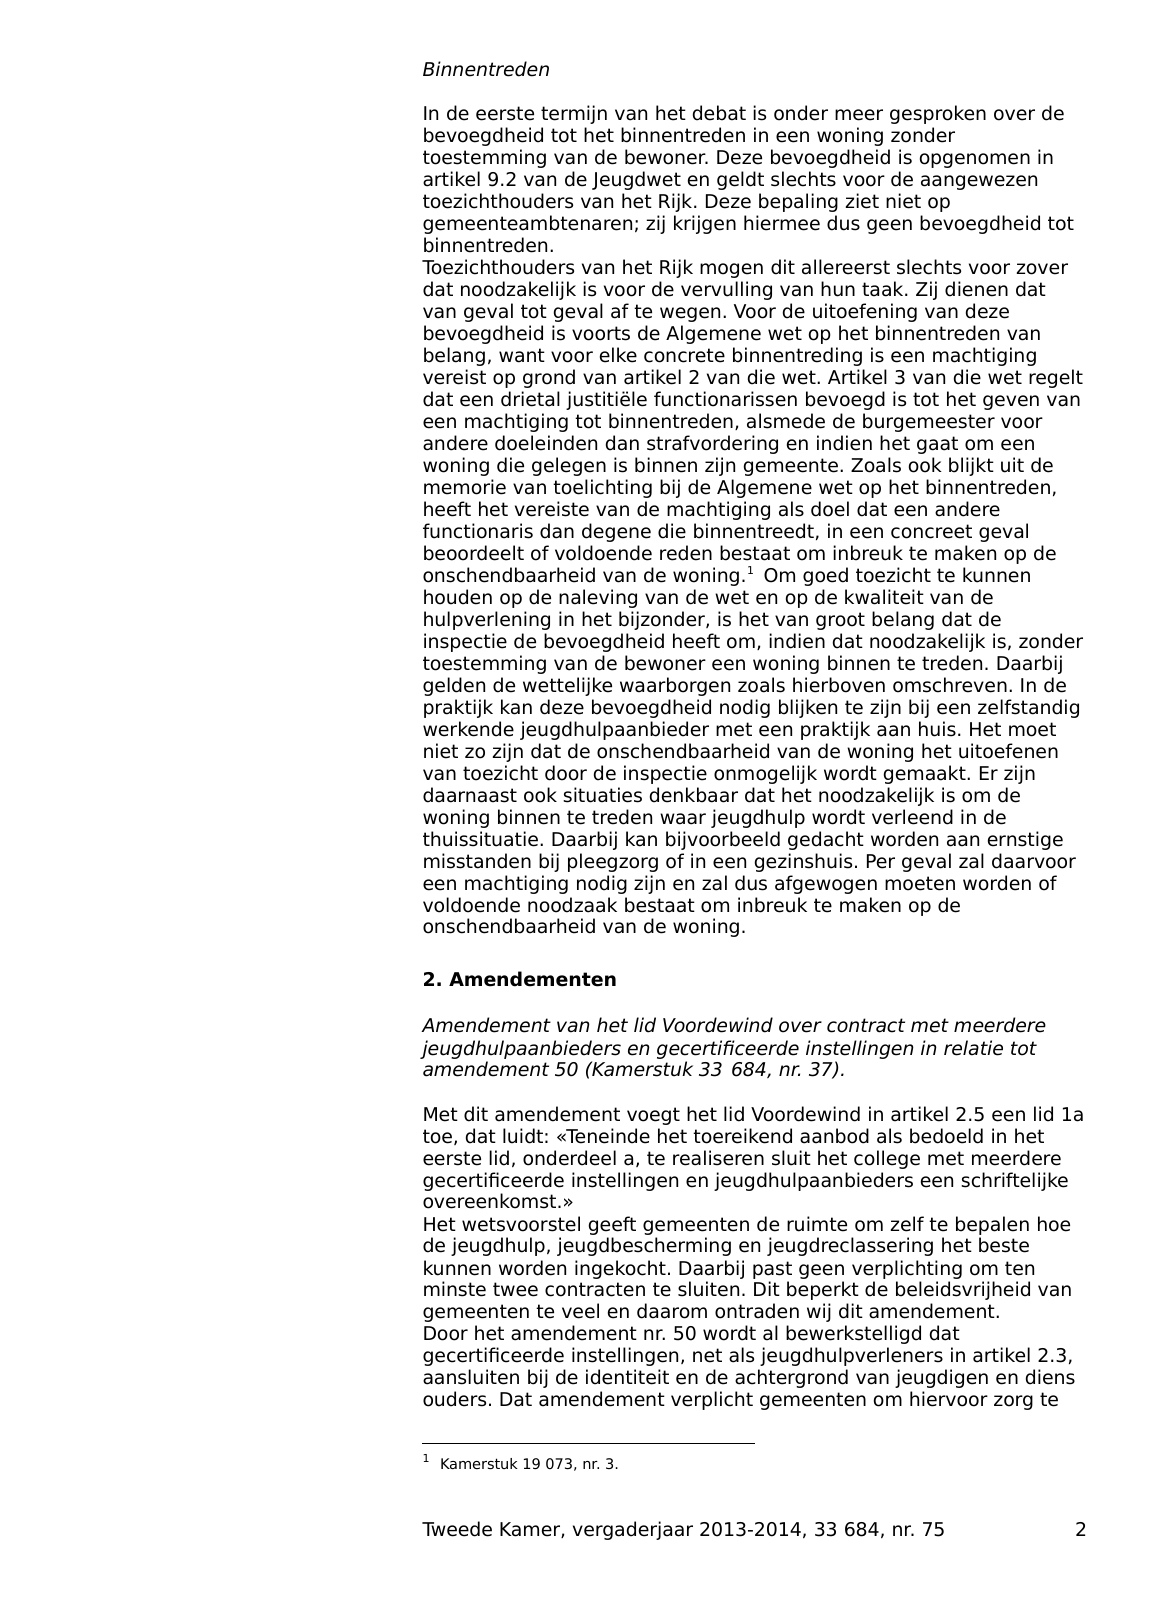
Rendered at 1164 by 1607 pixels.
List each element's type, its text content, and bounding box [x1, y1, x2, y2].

subtitle Amendement van het lid Voordewind over contract met meerdere jeugdhulpaanbieders en gecertificeerde instellingen in relatie tot amendement 50 (Kamerstuk 33 684, nr. 37). [422, 1015, 1087, 1081]
text Met dit amendement voegt het lid Voordewind in artikel 2.5 een lid 1a toe, dat luidt: «Teneinde het toereikend aanbod als bedoeld in het eerste lid, onderdeel a, te realiseren sluit het college met meerdere gecertificeerde instellingen en jeugdhulpaanbieders een schriftelijke overeenkomst.» [422, 1103, 1087, 1213]
subtitle 2. Amendementen [422, 968, 1087, 990]
text Door het amendement nr. 50 wordt al bewerkstelligd dat gecertificeerde instellingen, net als jeugdhulpverleners in artikel 2.3, aansluiten bij de identiteit en de achtergrond van jeugdigen en diens ouders. Dat amendement verplicht gemeenten om hiervoor zorg te [422, 1323, 1087, 1411]
text Kamerstuk 19 073, nr. 3. [422, 1452, 1087, 1474]
text Het wetsvoorstel geeft gemeenten de ruimte om zelf te bepalen hoe de jeugdhulp, jeugdbescherming en jeugdreclassering het beste kunnen worden ingekocht. Daarbij past geen verplichting om ten minste twee contracten te sluiten. Dit beperkt de beleidsvrijheid van gemeenten te veel en daarom ontraden wij dit amendement. [422, 1213, 1087, 1323]
subtitle Binnentreden [422, 59, 1087, 81]
text Toezichthouders van het Rijk mogen dit allereerst slechts voor zover dat noodzakelijk is voor de vervulling van hun taak. Zij dienen dat van geval tot geval af te wegen. Voor de uitoefening van deze bevoegdheid is voorts de Algemene wet op het binnentreden van belang, want voor elke concrete binnentreding is een machtiging vereist op grond van artikel 2 van die wet. Artikel 3 van die wet regelt dat een drietal justitiële functionarissen bevoegd is tot het geven van een machtiging tot binnentreden, alsmede de burgemeester voor andere doeleinden dan strafvordering en indien het gaat om een woning die gelegen is binnen zijn gemeente. Zoals ook blijkt uit de memorie van toelichting bij de Algemene wet op het binnentreden, heeft het vereiste van de machtiging als doel dat een andere functionaris dan degene die binnentreedt, in een concreet geval beoordeelt of voldoende reden bestaat om inbreuk te maken op de onschendbaarheid van de woning. Om goed toezicht te kunnen houden op de naleving van de wet en op de kwaliteit van de hulpverlening in het bijzonder, is het van groot belang dat de inspectie de bevoegdheid heeft om, indien dat noodzakelijk is, zonder toestemming van de bewoner een woning binnen te treden. Daarbij gelden de wettelijke waarborgen zoals hierboven omschreven. In de praktijk kan deze bevoegdheid nodig blijken te zijn bij een zelfstandig werkende jeugdhulpaanbieder met een praktijk aan huis. Het moet niet zo zijn dat de onschendbaarheid van de woning het uitoefenen van toezicht door de inspectie onmogelijk wordt gemaakt. Er zijn daarnaast ook situaties denkbaar dat het noodzakelijk is om de woning binnen te treden waar jeugdhulp wordt verleend in de thuissituatie. Daarbij kan bijvoorbeeld gedacht worden aan ernstige misstanden bij pleegzorg of in een gezinshuis. Per geval zal daarvoor een machtiging nodig zijn en zal dus afgewogen moeten worden of voldoende noodzaak bestaat om inbreuk te maken op de onschendbaarheid van de woning. [422, 257, 1087, 938]
text In de eerste termijn van het debat is onder meer gesproken over de bevoegdheid tot het binnentreden in een woning zonder toestemming van de bewoner. Deze bevoegdheid is opgenomen in artikel 9.2 van de Jeugdwet en geldt slechts voor de aangewezen toezichthouders van het Rijk. Deze bepaling ziet niet op gemeenteambtenaren; zij krijgen hiermee dus geen bevoegdheid tot binnentreden. [422, 103, 1087, 257]
